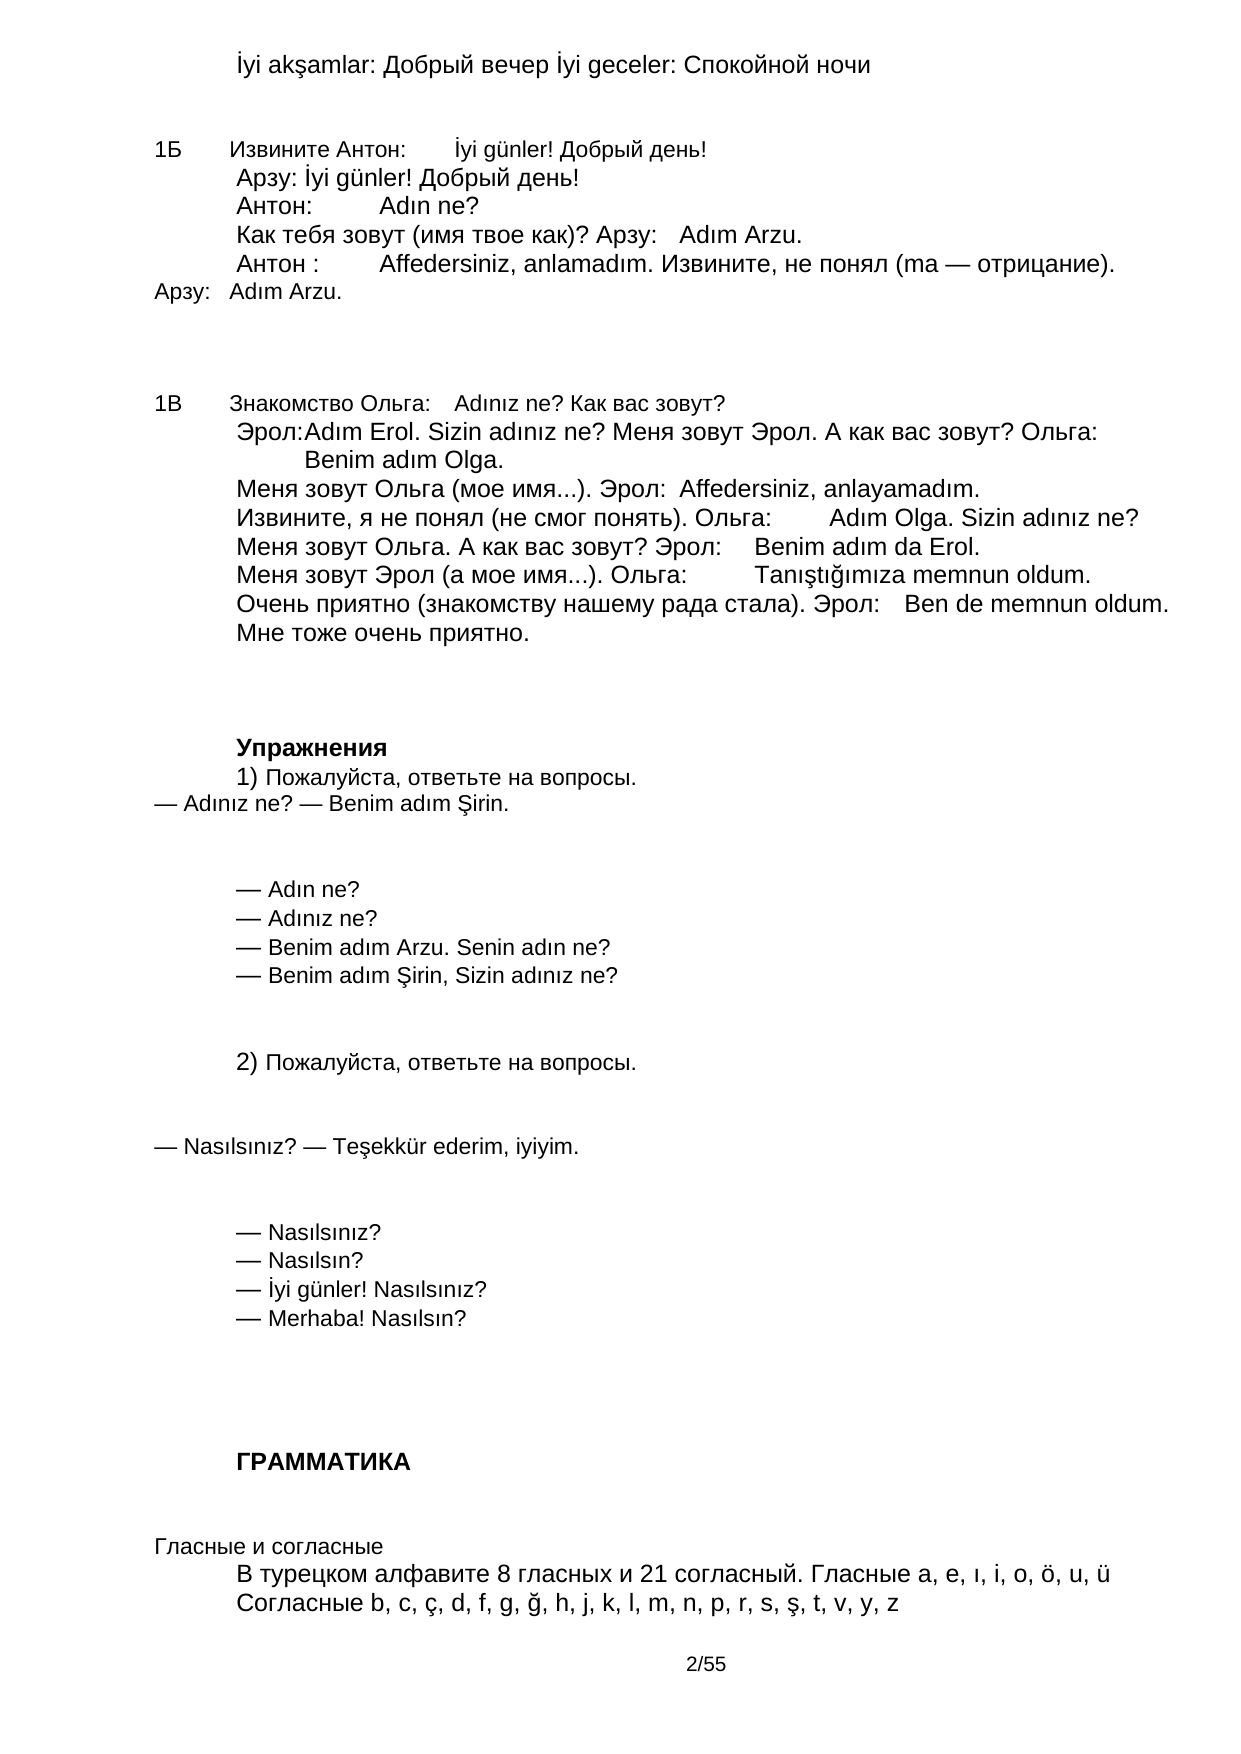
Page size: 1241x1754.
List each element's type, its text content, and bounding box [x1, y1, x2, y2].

text Мне тоже очень приятно. [236, 618, 1176, 647]
text — Adınız ne? — Benim adım Şirin. [154, 790, 1176, 817]
text Гласные и согласные [154, 1533, 1176, 1559]
subtitle Упражнения [236, 733, 1176, 762]
list Adın ne? [236, 874, 1176, 903]
text 1Б Извините Антон: İyi günler! Добрый день! [154, 136, 1176, 163]
text В турецком алфавите 8 гласных и 21 согласный. Гласные a, e, ı, i, o, ö, u, ü [236, 1559, 1176, 1588]
list Пожалуйста, ответьте на вопросы. [236, 1047, 1176, 1075]
list Benim adım Şirin, Sizin adınız ne? [236, 960, 1176, 989]
list Benim adım Arzu. Senin adın ne? [236, 932, 1176, 960]
text Антон: Adın ne? [236, 191, 1176, 220]
text Извините, я не понял (не смог понять). Ольга: Adım Olga. Sizin adınız ne? [236, 503, 1176, 532]
list Nasılsın? [236, 1246, 1176, 1274]
text Очень приятно (знакомству нашему рада стала). Эрол: Ben de memnun oldum. [236, 589, 1176, 618]
text — Nasılsınız? — Teşekkür ederim, iyiyim. [154, 1133, 1176, 1159]
text İyi akşamlar: Добрый вечер İyi geceler: Спокойной ночи [236, 50, 1176, 79]
subtitle ГРАММАТИКА [236, 1447, 1176, 1476]
list İyi günler! Nasılsınız? [236, 1274, 1176, 1303]
text Меня зовут Эрол (а мое имя...). Ольга: Tanıştığımıza memnun oldum. [236, 560, 1176, 589]
text Арзу: İyi günler! Добрый день! [236, 163, 1176, 191]
text 1В Знакомство Ольга: Adınız ne? Как вас зовут? [154, 390, 1176, 417]
text Эрол: Adım Erol. Sizin adınız ne? Меня зовут Эрол. А как вас зовут? Ольга: Benim adım Olga. [236, 417, 1176, 474]
list Пожалуйста, ответьте на вопросы. [236, 762, 1176, 790]
text Меня зовут Ольга. А как вас зовут? Эрол: Benim adım da Erol. [236, 532, 1176, 560]
list Merhaba! Nasılsın? [236, 1303, 1176, 1332]
text Арзу: Adım Arzu. [154, 278, 1176, 304]
text Антон : Affedersiniz, anlamadım. Извините, не понял (ma — отрицание). [236, 249, 1176, 278]
text Как тебя зовут (имя твое как)? Арзу: Adım Arzu. [236, 220, 1176, 249]
list Nasılsınız? [236, 1217, 1176, 1246]
text Согласные b, c, ç, d, f, g, ğ, h, j, k, l, m, n, p, r, s, ş, t, v, y, z [236, 1588, 1176, 1617]
list Adınız ne? [236, 903, 1176, 932]
text Меня зовут Ольга (мое имя...). Эрол: Affedersiniz, anlayamadım. [236, 474, 1176, 503]
